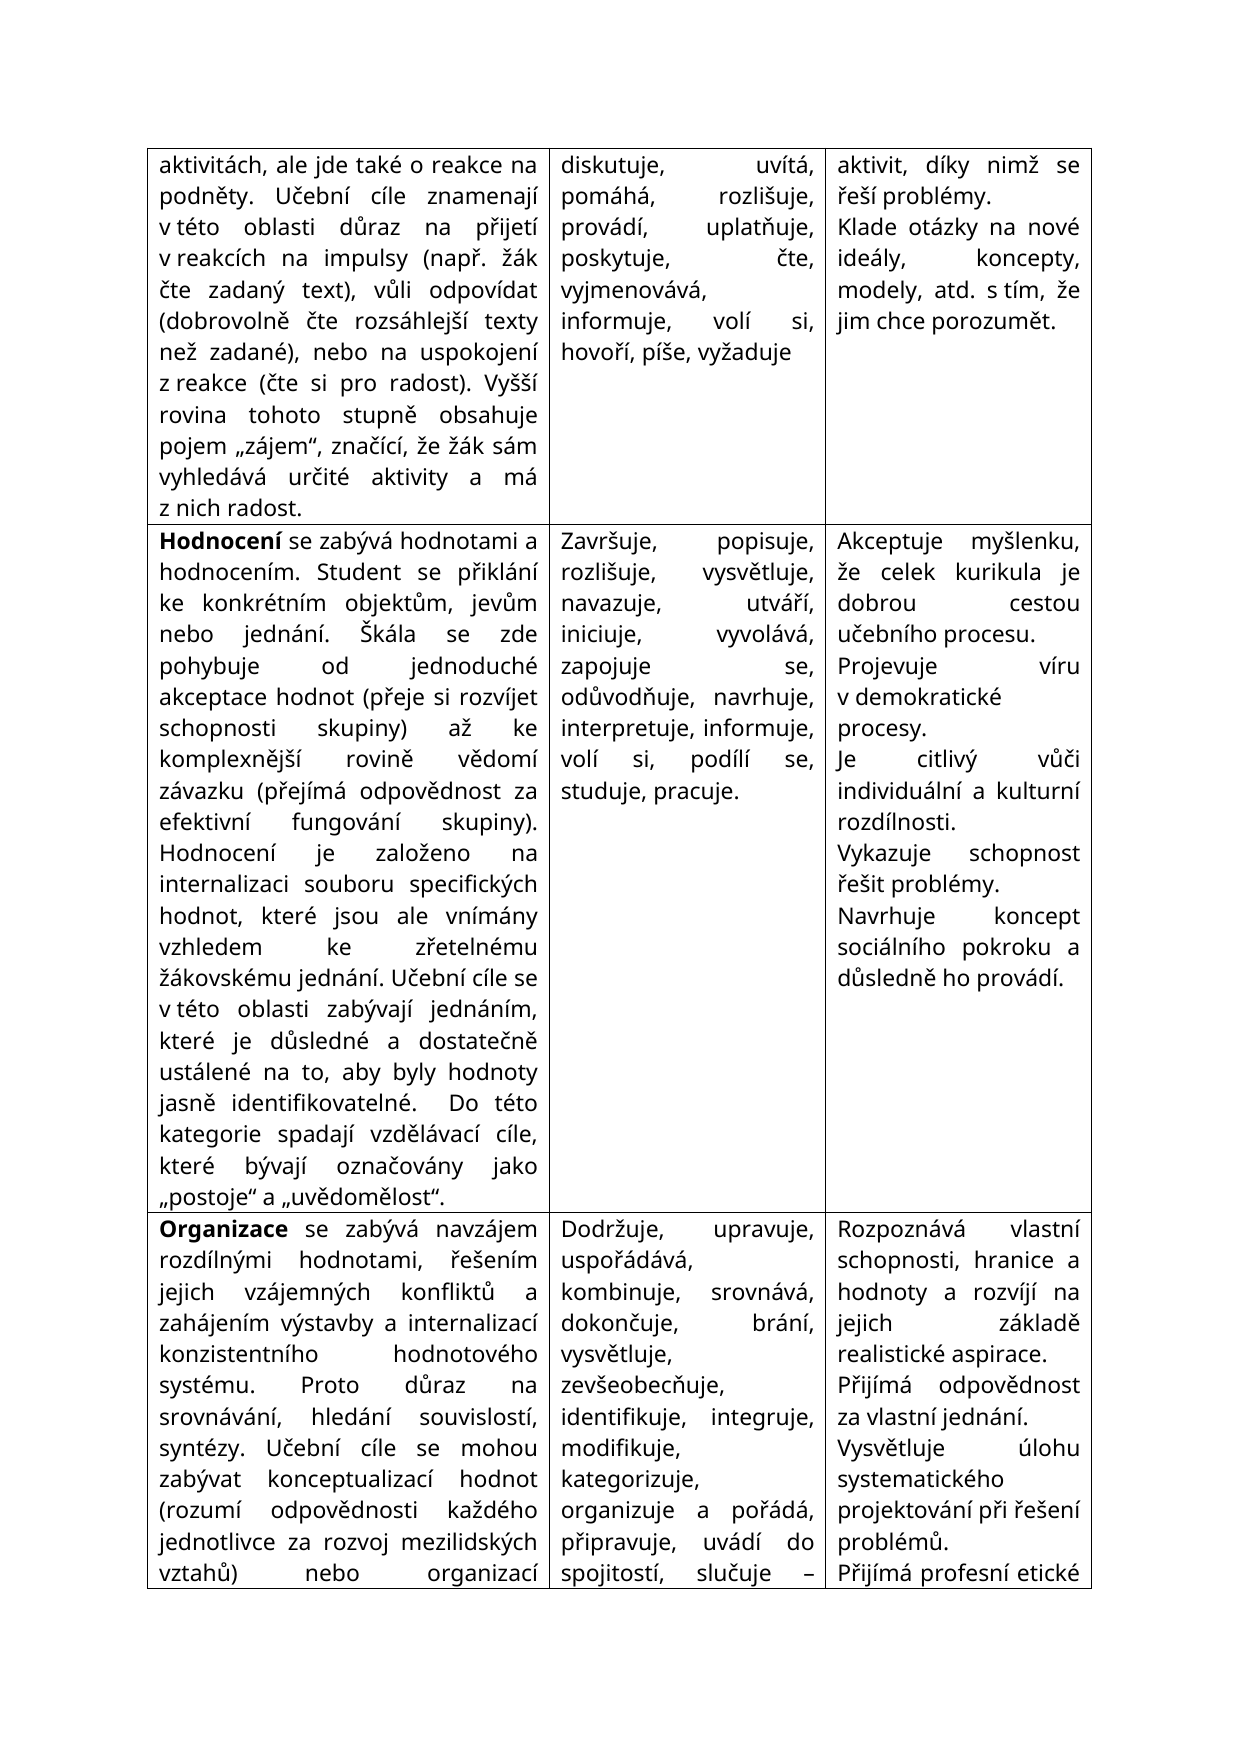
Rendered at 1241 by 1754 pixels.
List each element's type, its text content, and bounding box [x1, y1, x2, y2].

table_cell Organizace se zabývá navzájem rozdílnými hodnotami, řešením jejich vzájemných konfliktů a zahájením výstavby a internalizací konzistentního hodnotového systému. Proto důraz na srovnávání, hledání souvislostí, syntézy. Učební cíle se mohou zabývat konceptualizací hodnot (rozumí odpovědnosti každého jednotlivce za rozvoj mezilidských vztahů) nebo organizací [148, 1213, 549, 1588]
table_cell Završuje, popisuje, rozlišuje, vysvětluje, navazuje, utváří, iniciuje, vyvolává, zapojuje se, odůvodňuje, navrhuje, interpretuje, informuje, volí si, podílí se, studuje, pracuje. [550, 525, 825, 1212]
table_cell aktivit, díky nimž se řeší problémy. Klade otázky na nové ideály, koncepty, modely, atd. s tím, že jim chce porozumět. [826, 149, 1091, 524]
table_cell Dodržuje, upravuje, uspořádává, kombinuje, srovnává, dokončuje, brání, vysvětluje, zevšeobecňuje, identifikuje, integruje, modifikuje, kategorizuje, organizuje a pořádá, připravuje, uvádí do spojitostí, slučuje – [550, 1213, 825, 1588]
table_cell Hodnocení se zabývá hodnotami a hodnocením. Student se přiklání ke konkrétním objektům, jevům nebo jednání. Škála se zde pohybuje od jednoduché akceptace hodnot (přeje si rozvíjet schopnosti skupiny) až ke komplexnější rovině vědomí závazku (přejímá odpovědnost za efektivní fungování skupiny). Hodnocení je založeno na internalizaci souboru specifických hodnot, které jsou ale vnímány vzhledem ke zřetelnému žákovskému jednání. Učební cíle se v této oblasti zabývají jednáním, které je důsledné a dostatečně ustálené na to, aby byly hodnoty jasně identifikovatelné. Do této kategorie spadají vzdělávací cíle, které bývají označovány jako „postoje“ a „uvědomělost“. [148, 525, 549, 1212]
table_cell diskutuje, uvítá, pomáhá, rozlišuje, provádí, uplatňuje, poskytuje, čte, vyjmenovává, informuje, volí si, hovoří, píše, vyžaduje [550, 149, 825, 524]
table_cell Rozpoznává vlastní schopnosti, hranice a hodnoty a rozvíjí na jejich základě realistické aspirace. Přijímá odpovědnost za vlastní jednání. Vysvětluje úlohu systematického projektování při řešení problémů. Přijímá profesní etické [826, 1213, 1091, 1588]
table_cell aktivitách, ale jde také o reakce na podněty. Učební cíle znamenají v této oblasti důraz na přijetí v reakcích na impulsy (např. žák čte zadaný text), vůli odpovídat (dobrovolně čte rozsáhlejší texty než zadané), nebo na uspokojení z reakce (čte si pro radost). Vyšší rovina tohoto stupně obsahuje pojem „zájem“, značící, že žák sám vyhledává určité aktivity a má z nich radost. [148, 149, 549, 524]
table_cell Akceptuje myšlenku, že celek kurikula je dobrou cestou učebního procesu. Projevuje víru v demokratické procesy. Je citlivý vůči individuální a kulturní rozdílnosti. Vykazuje schopnost řešit problémy. Navrhuje koncept sociálního pokroku a důsledně ho provádí. [826, 525, 1091, 1212]
